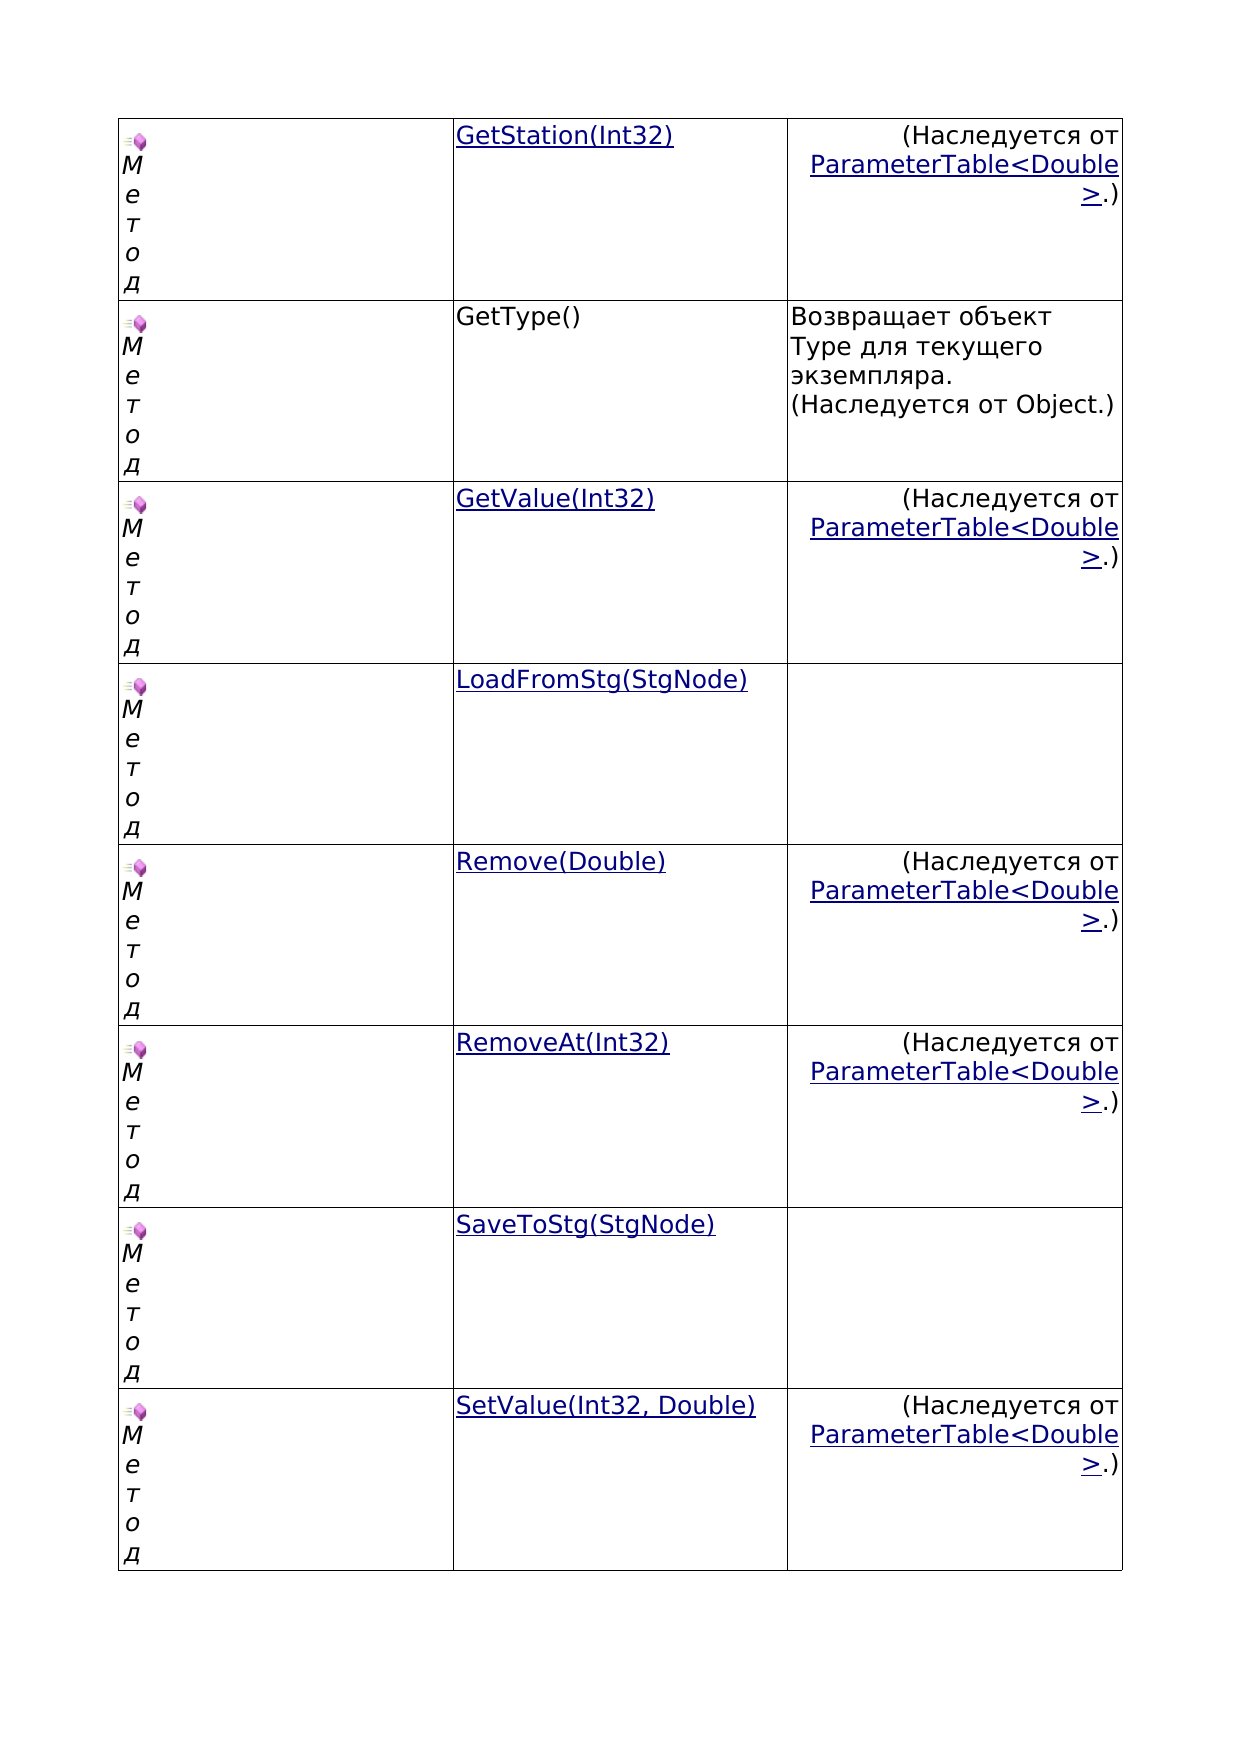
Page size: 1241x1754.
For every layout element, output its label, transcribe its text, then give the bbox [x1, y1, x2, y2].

table_cell (Наследуется от ParameterTable<Double>.) [788, 1389, 1122, 1570]
table_cell [119, 482, 453, 662]
picture [121, 1403, 147, 1421]
picture [121, 496, 147, 514]
table_cell (Наследуется от ParameterTable<Double>.) [788, 1026, 1122, 1207]
table_cell [119, 119, 453, 299]
table_cell Возвращает объект Type для текущего экземпляра. (Наследуется от Object.) [788, 301, 1122, 481]
table_cell [119, 845, 453, 1025]
picture [121, 315, 147, 333]
picture [121, 1222, 147, 1240]
table_cell GetType() [454, 301, 787, 481]
picture [121, 859, 147, 877]
table_cell GetValue(Int32) [454, 482, 787, 662]
table_cell RemoveAt(Int32) [454, 1026, 787, 1207]
table_cell Remove(Double) [454, 845, 787, 1025]
table_cell [119, 1389, 453, 1570]
table_cell GetStation(Int32) [454, 119, 787, 299]
table_cell [119, 664, 453, 844]
table_cell SetValue(Int32, Double) [454, 1389, 787, 1570]
picture [121, 678, 147, 696]
table_cell [788, 1208, 1122, 1388]
table_cell (Наследуется от ParameterTable<Double>.) [788, 845, 1122, 1025]
table_cell (Наследуется от ParameterTable<Double>.) [788, 482, 1122, 662]
table_cell [119, 1026, 453, 1207]
table_cell SaveToStg(StgNode) [454, 1208, 787, 1388]
table_cell [788, 664, 1122, 844]
table_cell (Наследуется от ParameterTable<Double>.) [788, 119, 1122, 299]
picture [121, 1041, 147, 1059]
table_cell LoadFromStg(StgNode) [454, 664, 787, 844]
table_cell [119, 301, 453, 481]
table_cell [119, 1208, 453, 1388]
picture [121, 133, 147, 151]
